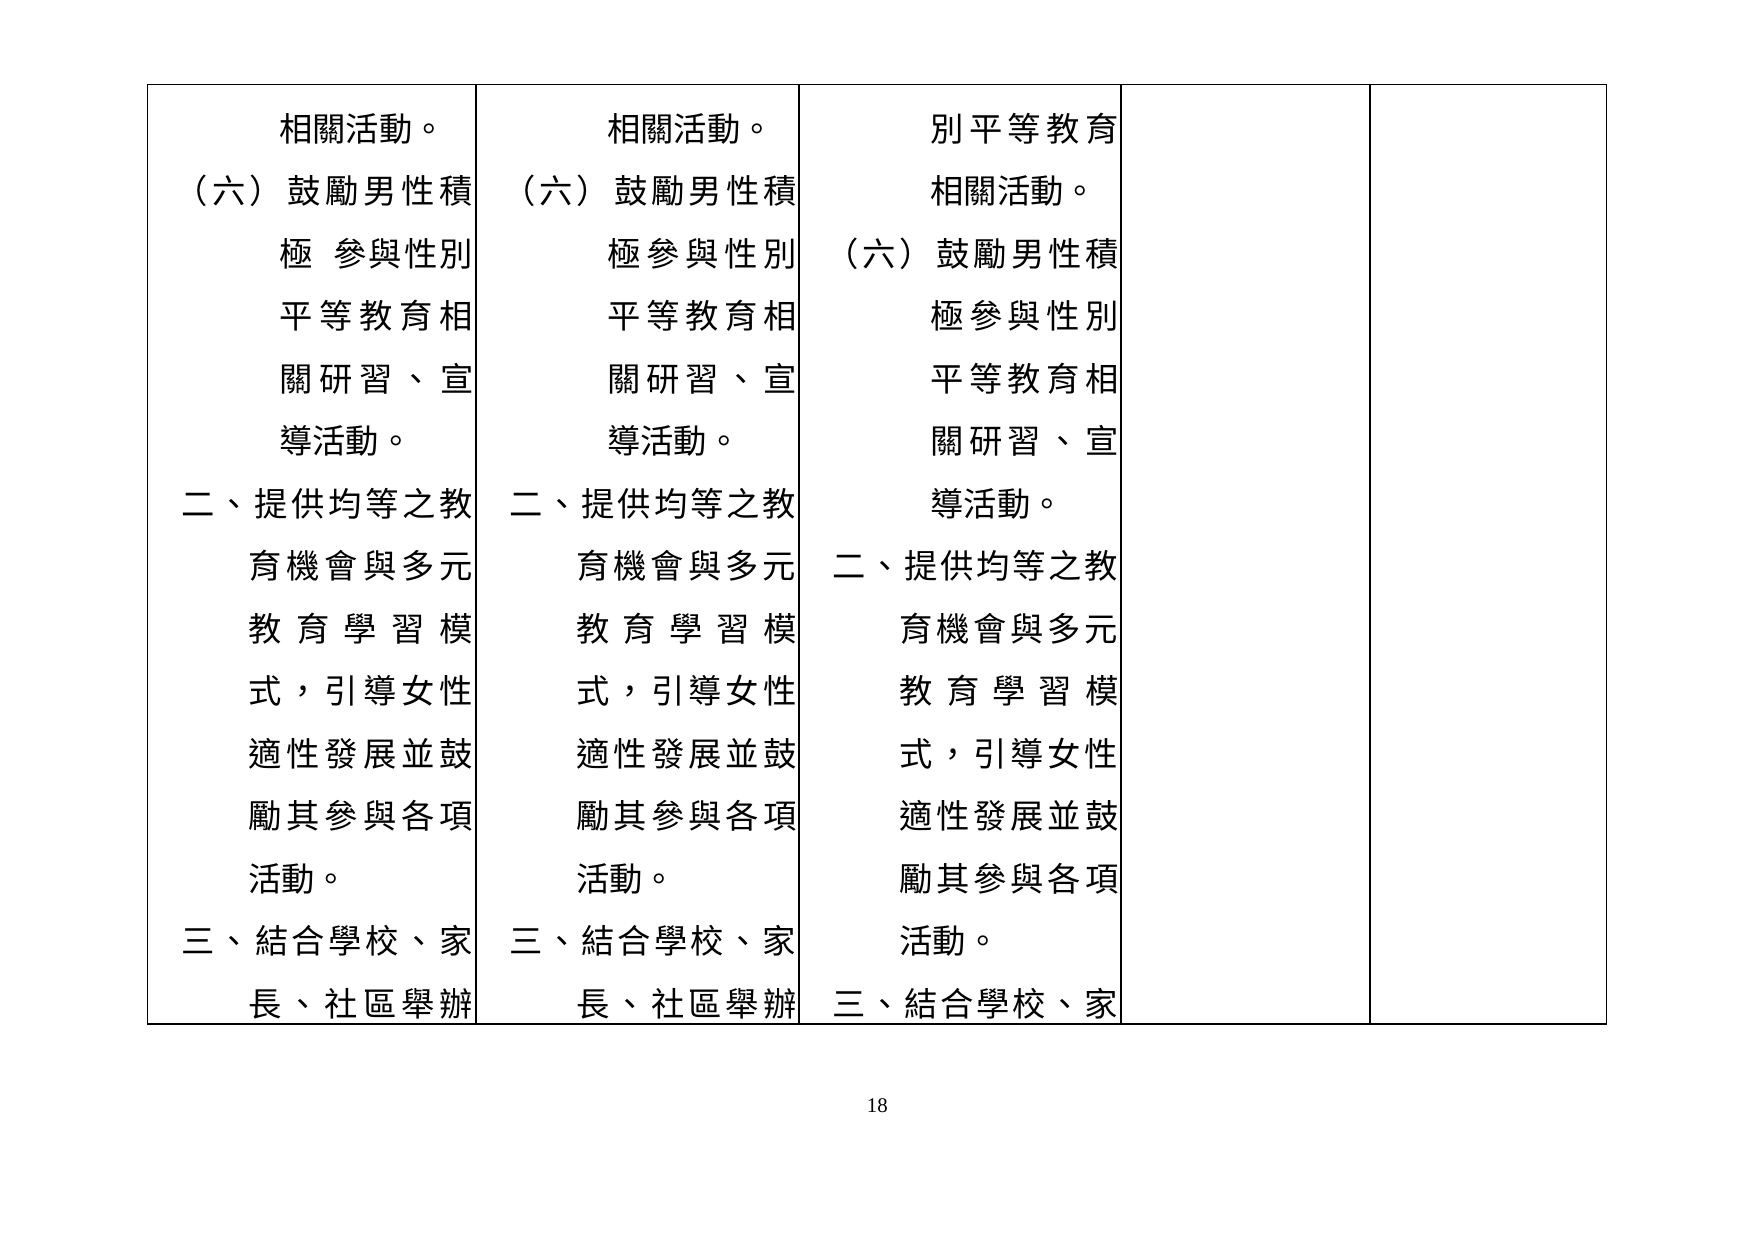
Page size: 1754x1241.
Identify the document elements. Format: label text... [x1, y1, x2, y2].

table_cell 第八條 本府應採行下列措施，提供女性平等之教育環境與機會： 一、辦理下列性別平等教育相關活動： （一）成立性別平等教育委員會，推動性別平等教育工作。 （二）培育性別平等教育種籽教師，負責推廣工作。 （三）教育相關人員應參與性別平等教育相關課程研習，每年至少四小時。 （四）研編性別平等教育課程及教材，並建置相關資源。 （五）獎勵學校、教師、學生、家長辦理並參與性別平等教育相關活動。 （六）鼓勵男性積極參與性別平等教育相關研習、宣導活動。 二、提供均等之教育機會與多元教育學習模式，引導女性適性發展並鼓勵其參與各項活動。 三、結合學校、家長、社區舉辦各項女性終身學習進修課程及親職教育活動，提供女性自我成長與發展機會。 四、為失學之女性辦理下列教育學習與輔導： （一）為中輟女學生實施適性之補救教學與輔導，並結合相關單位建立輔導網絡，提供輔導及協助安置及再學習機會。 （二）為失學之婦女辦理成人基本教育研習。 五、為未婚懷孕、遭性侵害等不利處境之女性，提供下列彈性多元教育措施： （一）協助中途之家實施補救教學。 （二）協調各公益機構提供其進修機會。 （三）獎勵各級學校提供其彈性多元教育之機會。 [477, 85, 798, 1023]
table_cell 第八條 本府應採行下列措施，提供女性平等之教育環境與機會： 一、辦理下列性別平等教育相關活動： （一）成立性別平等 教育委員會，推動性別平等教育工作。 （二）培育性別平等 教育種籽教師，負責推廣工作。 （三）教育相關人員 應參與性別平等教育相關課程研習，每年至少四小時。 （四）研編性別平等 教育課程及教材，並建置相關資源。 （五）獎勵學校、教師、學生、家長辦理並參與性別平等教育相關活動。 （六）鼓勵男性積極 參與性別平等教育相關研習、宣導活動。 二、提供均等之教育機會與多元教育學習模式，引導女性適性發展並鼓勵其參與各項活動。 三、結合學校、家長、社區舉辦各項女性終身學習進修課程及親職教育活動，提供女性自我成長與發展機會。 四、為失學之女性辦理下列教育學習與輔導： （一）為中輟女學生 實施適性之補救教學與輔導，並結合相關單位建立輔導網絡，提供輔導及協助安置及再學習機會。 （二）為失學之婦女 辦理成人基本教育研習。 五、為未婚懷孕、遭性侵害等不利處境之女性，提供下列彈性多元教育措施： （一）協助中途之家 實施補救教學。 （二）協調各公益機 構提供其進修機會。 （三）獎勵各級學校 提供其彈性多元教育之機會。 [148, 85, 475, 1023]
table_cell 第八條 本府應採行下列措施，提供女性平等之教育環境與機會： 一、辦理下列性別平等教育相關活動： （一）成立性別平等教育委員會，推動性別平等教育工作。 （二）培育性別平等教育種籽教師，負責推廣工作。 （三）教育相關人員應參與性別平等教育相關課程研習，每二年至少三小時。 （四）研編性別平等教育課程及教材，並建置相關資源。 （五）獎勵學校、教師、學生、家長辦理並參與性別平等教育相關活動。 （六）鼓勵男性積極參與性別平等教育相關研習、宣導活動。 二、提供均等之教育機會與多元教育學習模式，引導女性適性發展並鼓勵其參與各項活動。 三、結合學校、家長、社區舉辦各項女性終身學習進修課程及親職教育活動，提供女性自我成長與發展機會。 四、為失學之女性辦理下列教育學習與輔導： （一）為中輟女學生實施適性之補救教學與輔導，並結合相關單位建立輔導網絡，提供輔導及協助安置及再學習機會。 （二）為失學之婦女辦理成人基本教育研習。 五、為未婚懷孕、遭性侵害等不利處境之女性，提供下列彈性多元教育措施： （一）協助中途之家實施補救教學。 （二）協調各公益機構提供其進修機會。 （三）獎勵各級學校提供其彈性多元教育之機會。 [800, 85, 1120, 1023]
table_cell [1371, 85, 1606, 1023]
table_cell [1122, 85, 1369, 1023]
